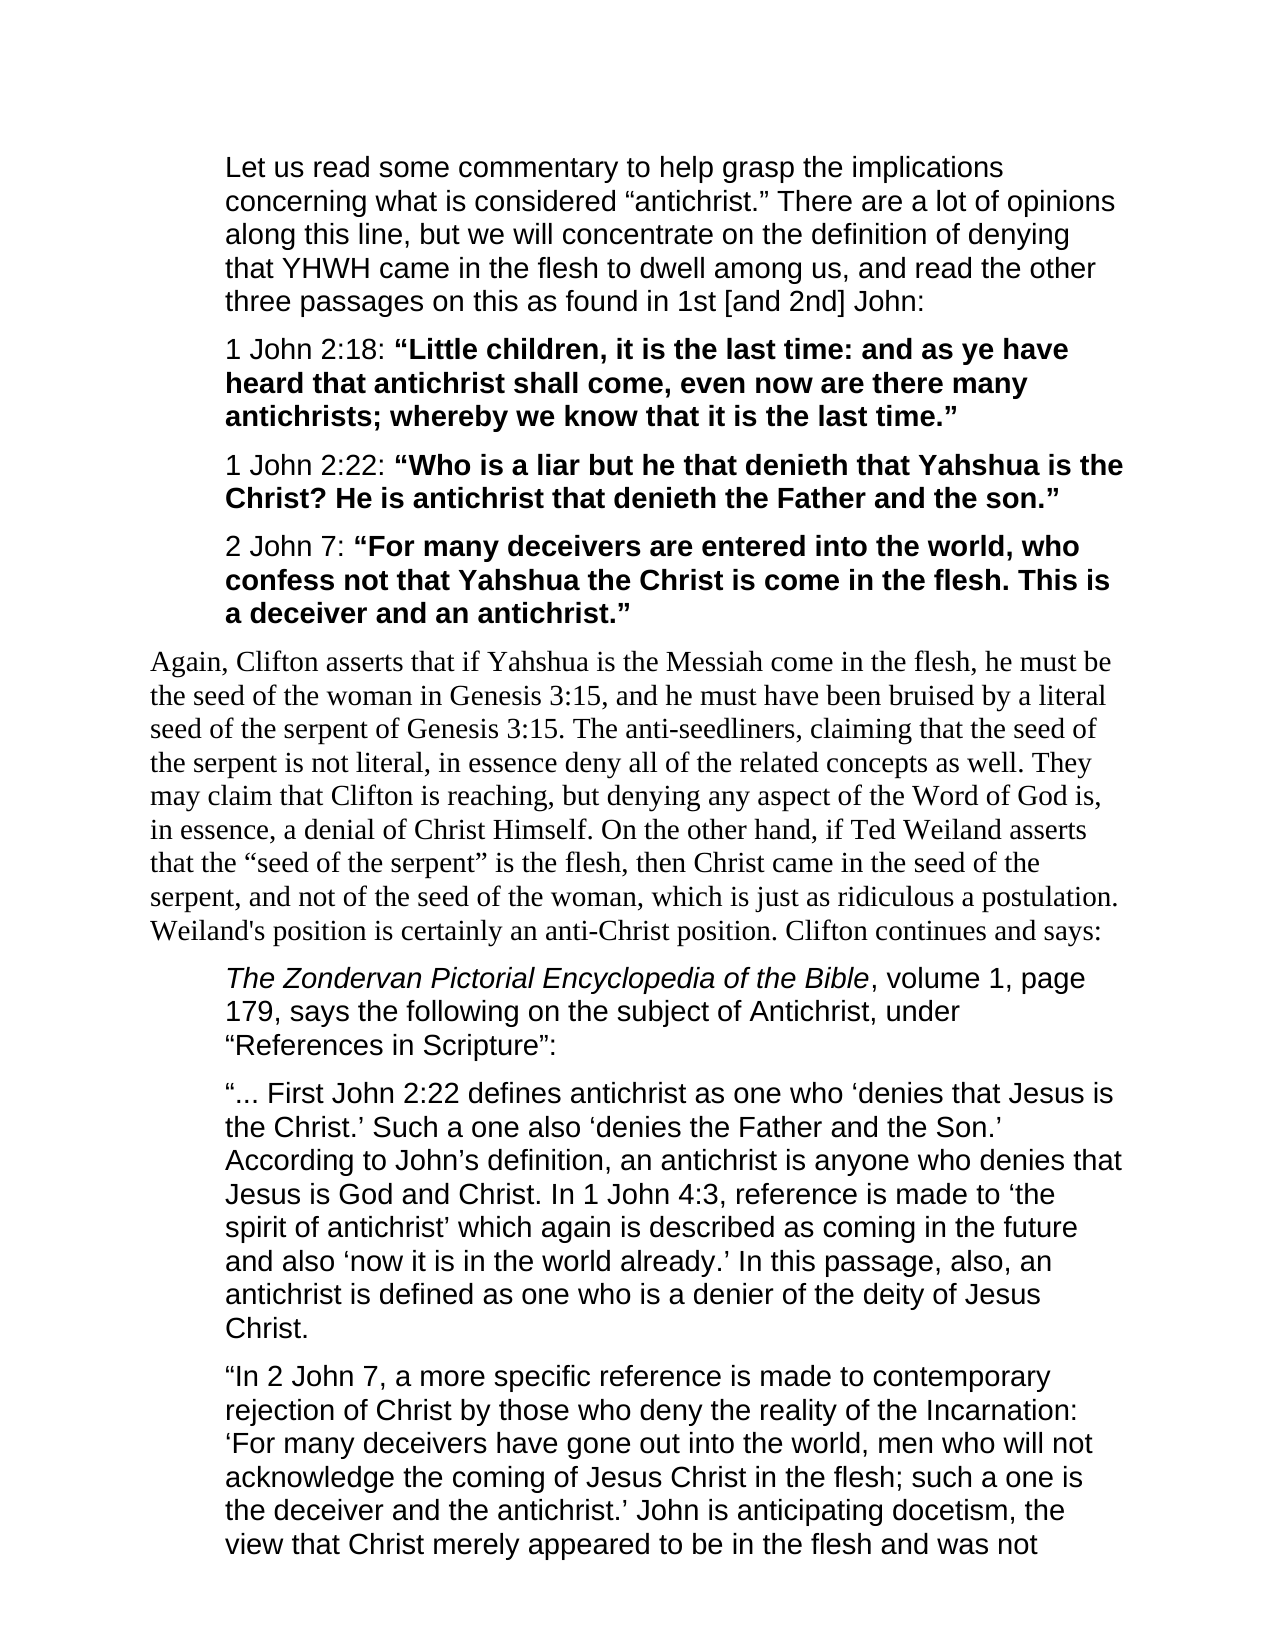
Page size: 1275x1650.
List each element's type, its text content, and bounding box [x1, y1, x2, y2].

text The Zondervan Pictorial Encyclopedia of the Bible, volume 1, page 179, says the following on the subject of Antichrist, under “References in Scripture”: [225, 961, 1125, 1061]
text Let us read some commentary to help grasp the implications concerning what is considered “antichrist.” There are a lot of opinions along this line, but we will concentrate on the definition of denying that YHWH came in the flesh to dwell among us, and read the other three passages on this as found in 1st [and 2nd] John: [225, 150, 1125, 318]
text Again, Clifton asserts that if Yahshua is the Messiah come in the flesh, he must be the seed of the woman in Genesis 3:15, and he must have been bruised by a literal seed of the serpent of Genesis 3:15. The anti-seedliners, claiming that the seed of the serpent is not literal, in essence deny all of the related concepts as well. They may claim that Clifton is reaching, but denying any aspect of the Word of God is, in essence, a denial of Christ Himself. On the other hand, if Ted Weiland asserts that the “seed of the serpent” is the flesh, then Christ came in the seed of the serpent, and not of the seed of the woman, which is just as ridiculous a postulation. Weiland's position is certainly an anti-Christ position. Clifton continues and says: [150, 644, 1125, 946]
text “In 2 John 7, a more specific reference is made to contemporary rejection of Christ by those who deny the reality of the Incarnation: ‘For many deceivers have gone out into the world, men who will not acknowledge the coming of Jesus Christ in the flesh; such a one is the deceiver and the antichrist.’ John is anticipating docetism, the view that Christ merely appeared to be in the flesh and was not [225, 1359, 1125, 1560]
text 1 John 2:22: “Who is a liar but he that denieth that Yahshua is the Christ? He is antichrist that denieth the Father and the son.” [225, 447, 1125, 514]
text 1 John 2:18: “Little children, it is the last time: and as ye have heard that antichrist shall come, even now are there many antichrists; whereby we know that it is the last time.” [225, 332, 1125, 433]
text 2 John 7: “For many deceivers are entered into the world, who confess not that Yahshua the Christ is come in the flesh. This is a deceiver and an antichrist.” [225, 529, 1125, 630]
text “... First John 2:22 defines antichrist as one who ‘denies that Jesus is the Christ.’ Such a one also ‘denies the Father and the Son.’ According to John’s definition, an antichrist is anyone who denies that Jesus is God and Christ. In 1 John 4:3, reference is made to ‘the spirit of antichrist’ which again is described as coming in the future and also ‘now it is in the world already.’ In this passage, also, an antichrist is defined as one who is a denier of the deity of Jesus Christ. [225, 1076, 1125, 1344]
